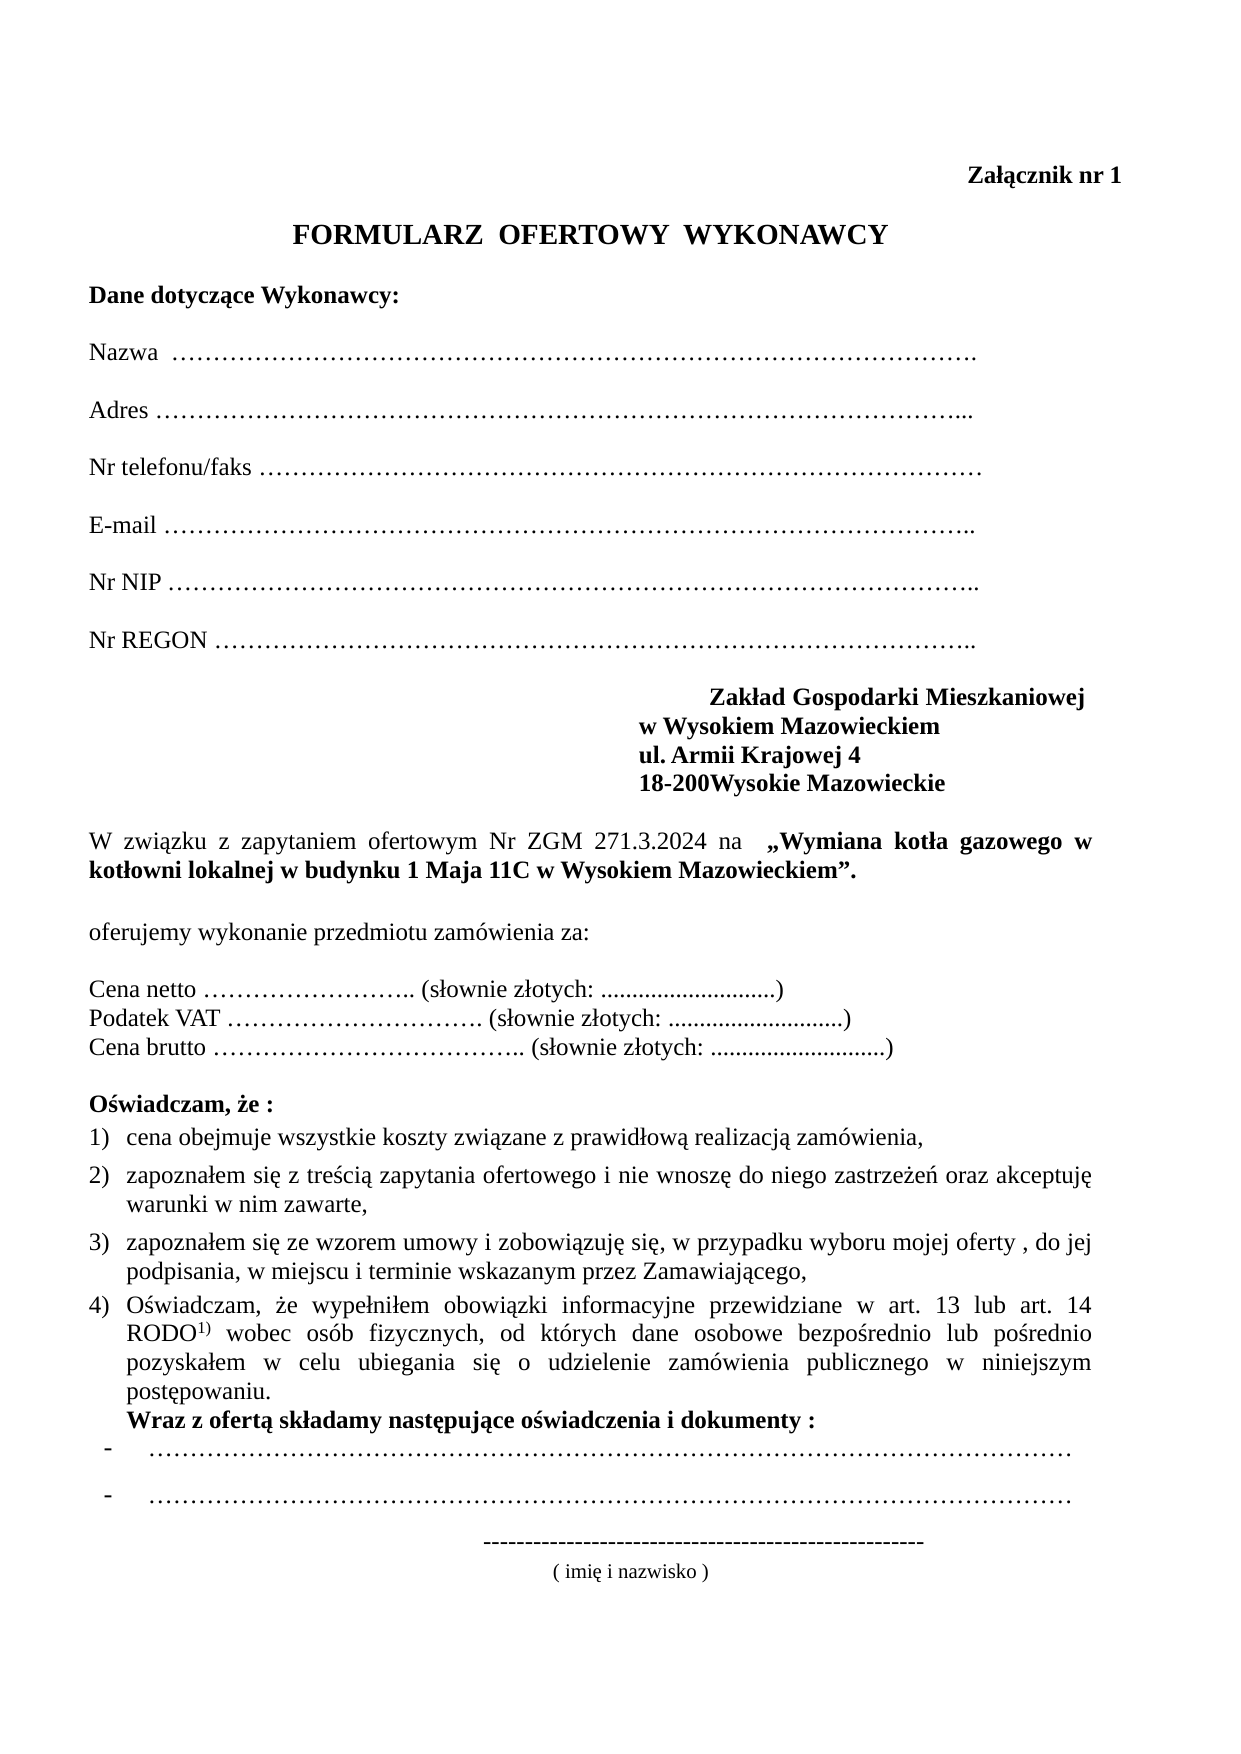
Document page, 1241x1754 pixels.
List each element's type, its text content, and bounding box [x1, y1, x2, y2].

list Oświadczam, że wypełniłem obowiązki informacyjne przewidziane w art. 13 lub art. 14 RODO1) wobec osób fizycznych, od których dane osobowe bezpośrednio lub pośrednio pozyskałem w celu ubiegania się o udzielenie zamówienia publicznego w niniejszym postępowaniu. Wraz z ofertą składamy następujące oświadczenia i dokumenty : [89, 1290, 1092, 1433]
text 18-200Wysokie Mazowieckie [89, 768, 1092, 797]
text Cena netto …………………….. (słownie złotych: ............................) [89, 974, 1092, 1003]
text ----------------------------------------------------- ( imię i nazwisko ) [89, 1526, 1092, 1583]
text Cena brutto ……………………………….. (słownie złotych: ............................) [89, 1032, 1092, 1060]
text FORMULARZ OFERTOWY WYKONAWCY [89, 217, 1092, 251]
text oferujemy wykonanie przedmiotu zamówienia za: [89, 917, 1092, 945]
list ………………………………………………………………………………………………… [100, 1480, 1092, 1511]
text ul. Armii Krajowej 4 [89, 740, 1092, 768]
text E-mail …………………………………………………………………………………….. [89, 510, 1092, 538]
text Załącznik nr 1 [89, 160, 1122, 189]
text Dane dotyczące Wykonawcy: [89, 280, 1092, 308]
list cena obejmuje wszystkie koszty związane z prawidłową realizacją zamówienia, [89, 1122, 1092, 1151]
text Nr telefonu/faks …………………………………………………………………………… [89, 452, 1092, 481]
list ………………………………………………………………………………………………… [100, 1433, 1092, 1464]
text Adres ……………………………………………………………………………………... [89, 395, 1092, 423]
text Nr REGON ……………………………………………………………………………….. [89, 625, 1092, 653]
list zapoznałem się ze wzorem umowy i zobowiązuję się, w przypadku wyboru mojej oferty , do jej podpisania, w miejscu i terminie wskazanym przez Zamawiającego, [89, 1227, 1092, 1285]
text Nazwa ……………………………………………………………………………………. [89, 337, 1092, 366]
text Zakład Gospodarki Mieszkaniowej w Wysokiem Mazowieckiem [89, 682, 1092, 740]
text Podatek VAT …………………………. (słownie złotych: ............................) [89, 1003, 1092, 1032]
text Nr NIP …………………………………………………………………………………….. [89, 567, 1092, 596]
text Oświadczam, że : [89, 1089, 1092, 1118]
list zapoznałem się z treścią zapytania ofertowego i nie wnoszę do niego zastrzeżeń oraz akceptuję warunki w nim zawarte, [89, 1161, 1092, 1218]
text W związku z zapytaniem ofertowym Nr ZGM 271.3.2024 na „Wymiana kotła gazowego w kotłowni lokalnej w budynku 1 Maja 11C w Wysokiem Mazowieckiem”. [89, 826, 1092, 883]
